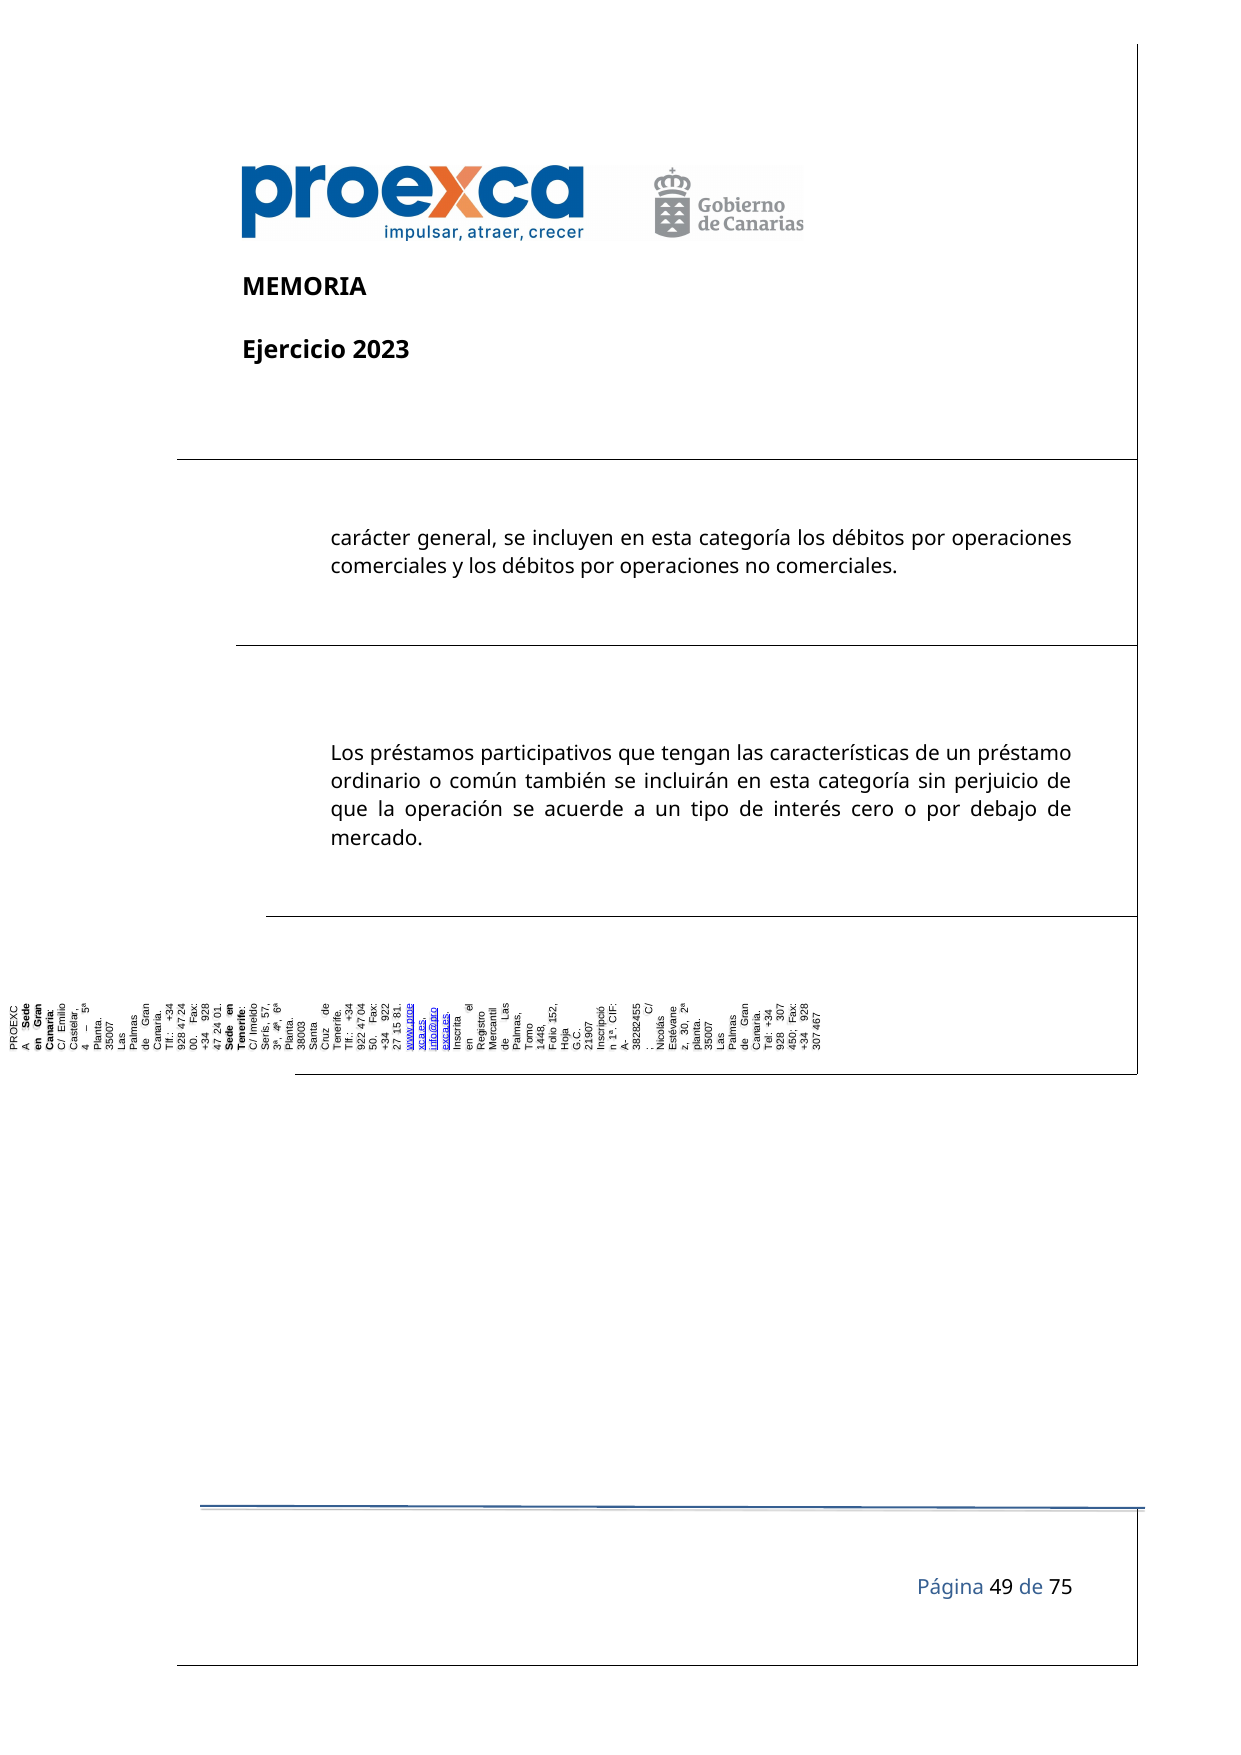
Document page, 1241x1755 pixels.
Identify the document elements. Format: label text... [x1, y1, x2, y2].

list carácter general, se incluyen en esta categoría los débitos por operaciones comerciales y los débitos por operaciones no comerciales. [236, 459, 1137, 645]
text Los préstamos participativos que tengan las características de un préstamo ordinario o común también se incluirán en esta categoría sin perjuicio de que la operación se acuerde a un tipo de interés cero o por debajo de mercado. [266, 738, 1137, 916]
